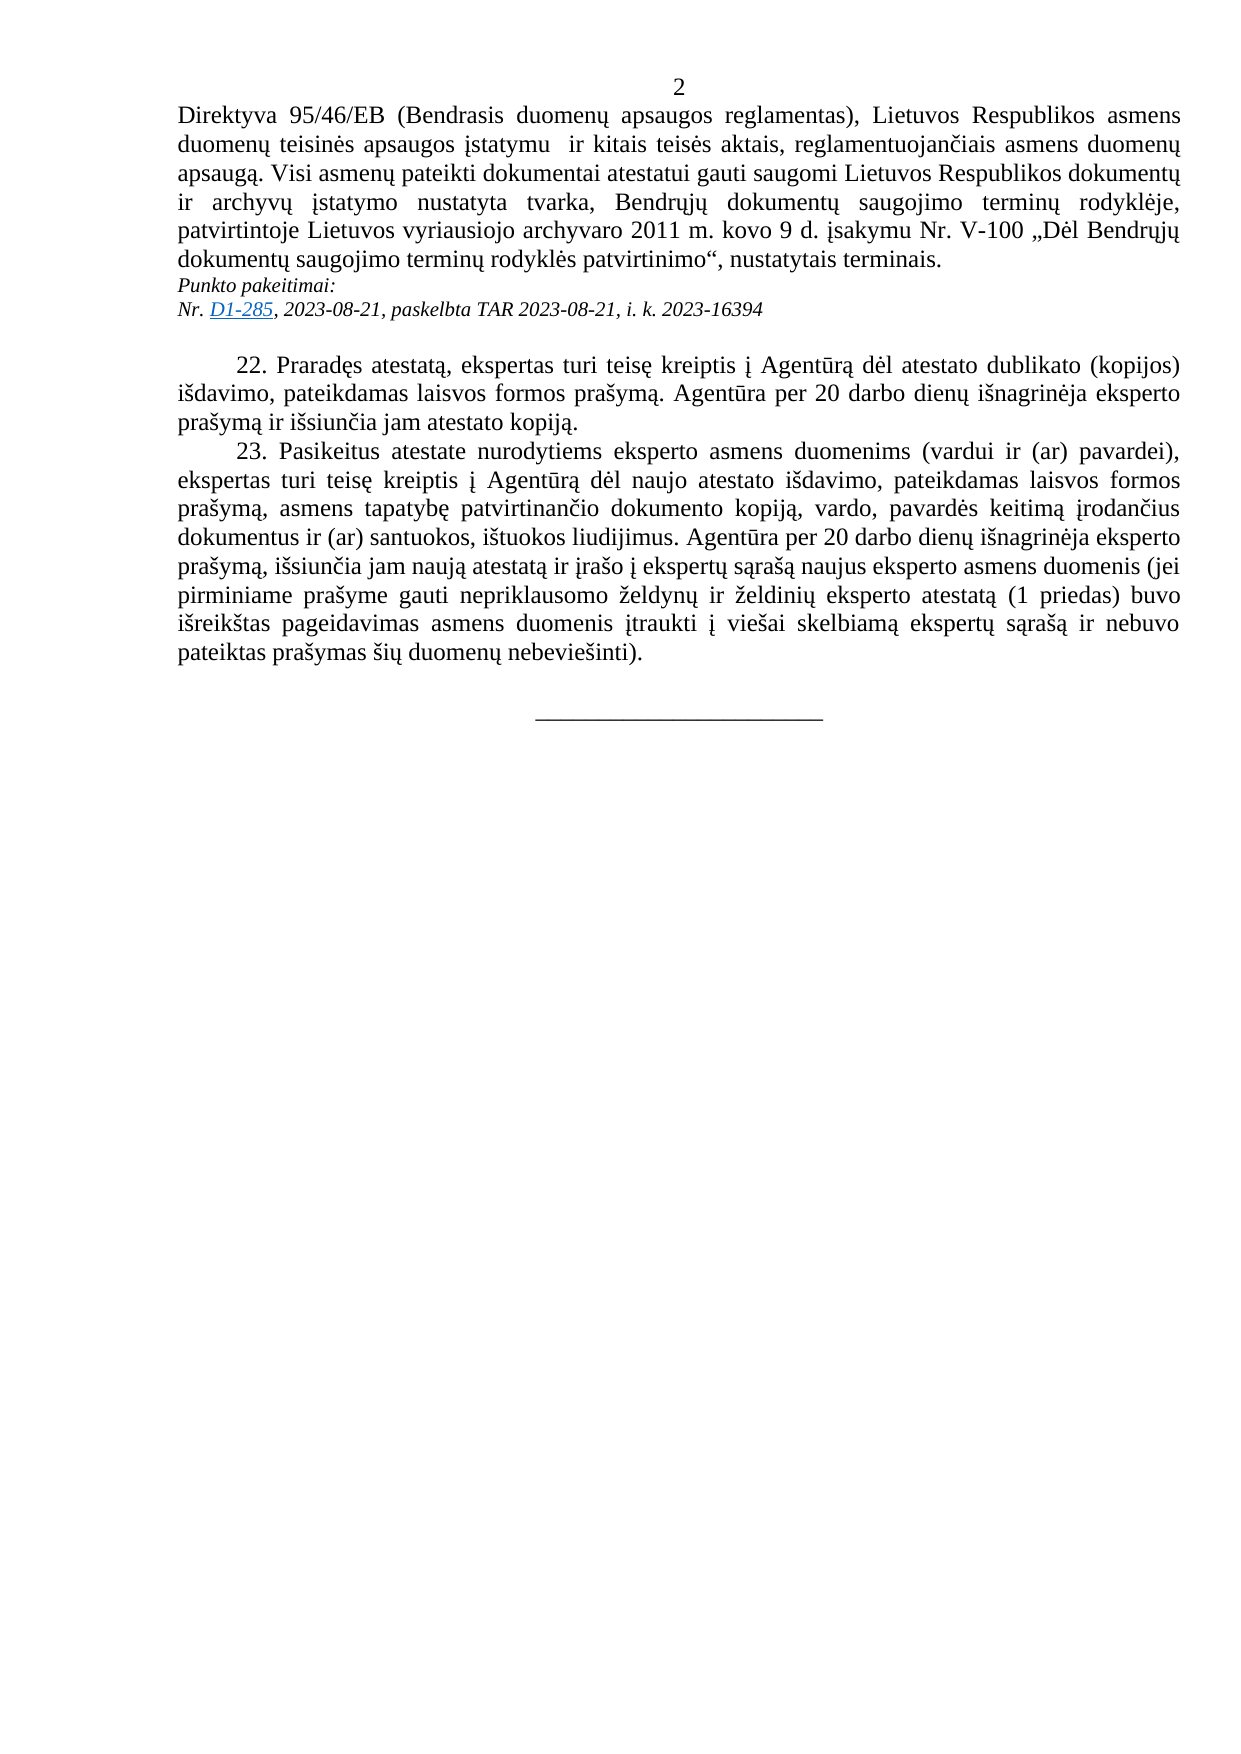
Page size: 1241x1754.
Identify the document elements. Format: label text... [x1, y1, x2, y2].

text 22. Praradęs atestatą, ekspertas turi teisę kreiptis į Agentūrą dėl atestato dublikato (kopijos) išdavimo, pateikdamas laisvos formos prašymą. Agentūra per 20 darbo dienų išnagrinėja eksperto prašymą ir išsiunčia jam atestato kopiją. [177, 350, 1181, 436]
text Nr. D1-285, 2023-08-21, paskelbta TAR 2023-08-21, i. k. 2023-16394 [177, 297, 1181, 321]
text ––––––––––––––––––––––– [177, 695, 1181, 732]
text 23. Pasikeitus atestate nurodytiems eksperto asmens duomenims (vardui ir (ar) pavardei), ekspertas turi teisę kreiptis į Agentūrą dėl naujo atestato išdavimo, pateikdamas laisvos formos prašymą, asmens tapatybę patvirtinančio dokumento kopiją, vardo, pavardės keitimą įrodančius dokumentus ir (ar) santuokos, ištuokos liudijimus. Agentūra per 20 darbo dienų išnagrinėja eksperto prašymą, išsiunčia jam naują atestatą ir įrašo į ekspertų sąrašą naujus eksperto asmens duomenis (jei pirminiame prašyme gauti nepriklausomo želdynų ir želdinių eksperto atestatą (1 priedas) buvo išreikštas pageidavimas asmens duomenis įtraukti į viešai skelbiamą ekspertų sąrašą ir nebuvo pateiktas prašymas šių duomenų nebeviešinti). [177, 436, 1181, 666]
text Punkto pakeitimai: [177, 273, 1181, 297]
text Direktyva 95/46/EB (Bendrasis duomenų apsaugos reglamentas), Lietuvos Respublikos asmens duomenų teisinės apsaugos įstatymu ir kitais teisės aktais, reglamentuojančiais asmens duomenų apsaugą. Visi asmenų pateikti dokumentai atestatui gauti saugomi Lietuvos Respublikos dokumentų ir archyvų įstatymo nustatyta tvarka, Bendrųjų dokumentų saugojimo terminų rodyklėje, patvirtintoje Lietuvos vyriausiojo archyvaro 2011 m. kovo 9 d. įsakymu Nr. V-100 „Dėl Bendrųjų dokumentų saugojimo terminų rodyklės patvirtinimo“, nustatytais terminais. [177, 100, 1181, 273]
